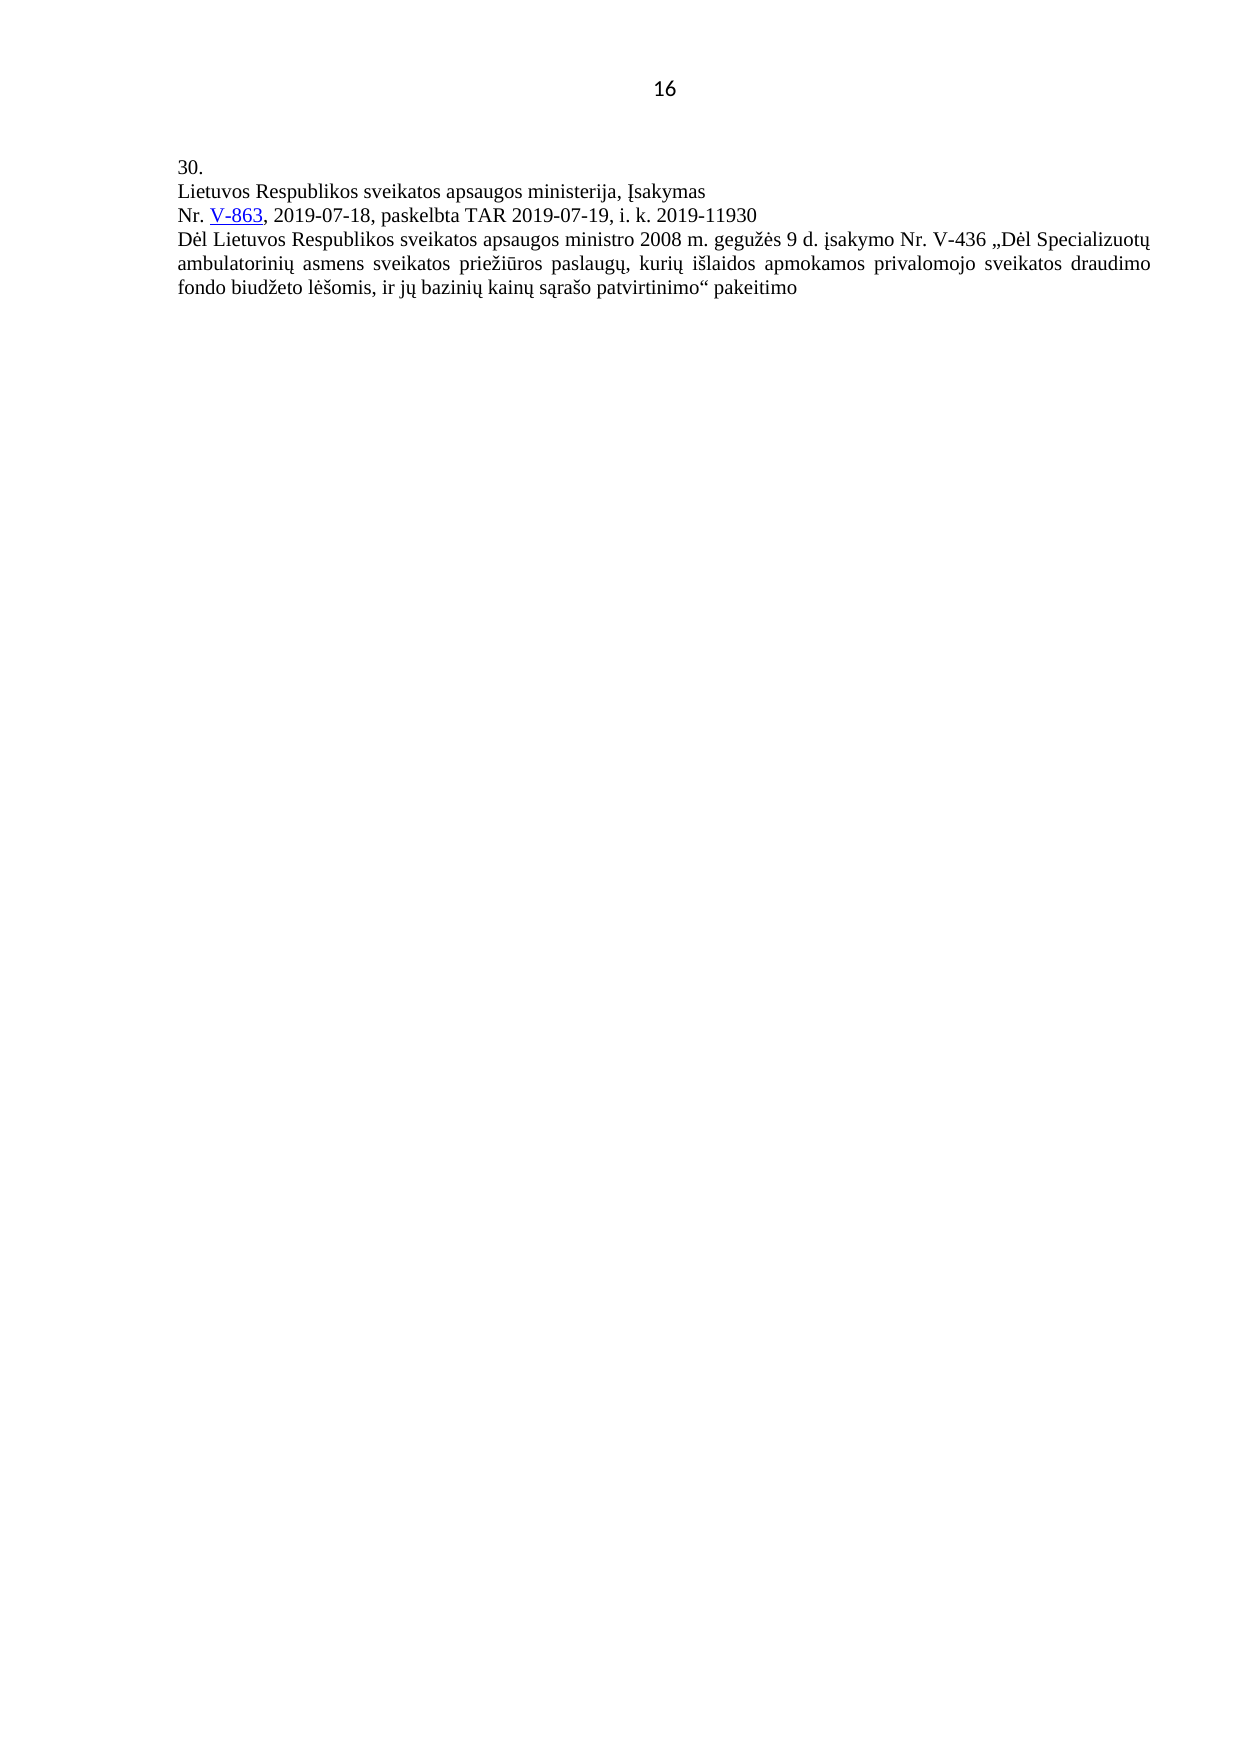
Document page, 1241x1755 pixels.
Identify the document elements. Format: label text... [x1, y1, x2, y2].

text Lietuvos Respublikos sveikatos apsaugos ministerija, Įsakymas [177, 179, 1152, 203]
text 30. [177, 155, 1152, 179]
text Dėl Lietuvos Respublikos sveikatos apsaugos ministro 2008 m. gegužės 9 d. įsakymo Nr. V-436 „Dėl Specializuotų ambulatorinių asmens sveikatos priežiūros paslaugų, kurių išlaidos apmokamos privalomojo sveikatos draudimo fondo biudžeto lėšomis, ir jų bazinių kainų sąrašo patvirtinimo“ pakeitimo [177, 227, 1152, 299]
text Nr. V-863, 2019-07-18, paskelbta TAR 2019-07-19, i. k. 2019-11930 [177, 203, 1152, 227]
